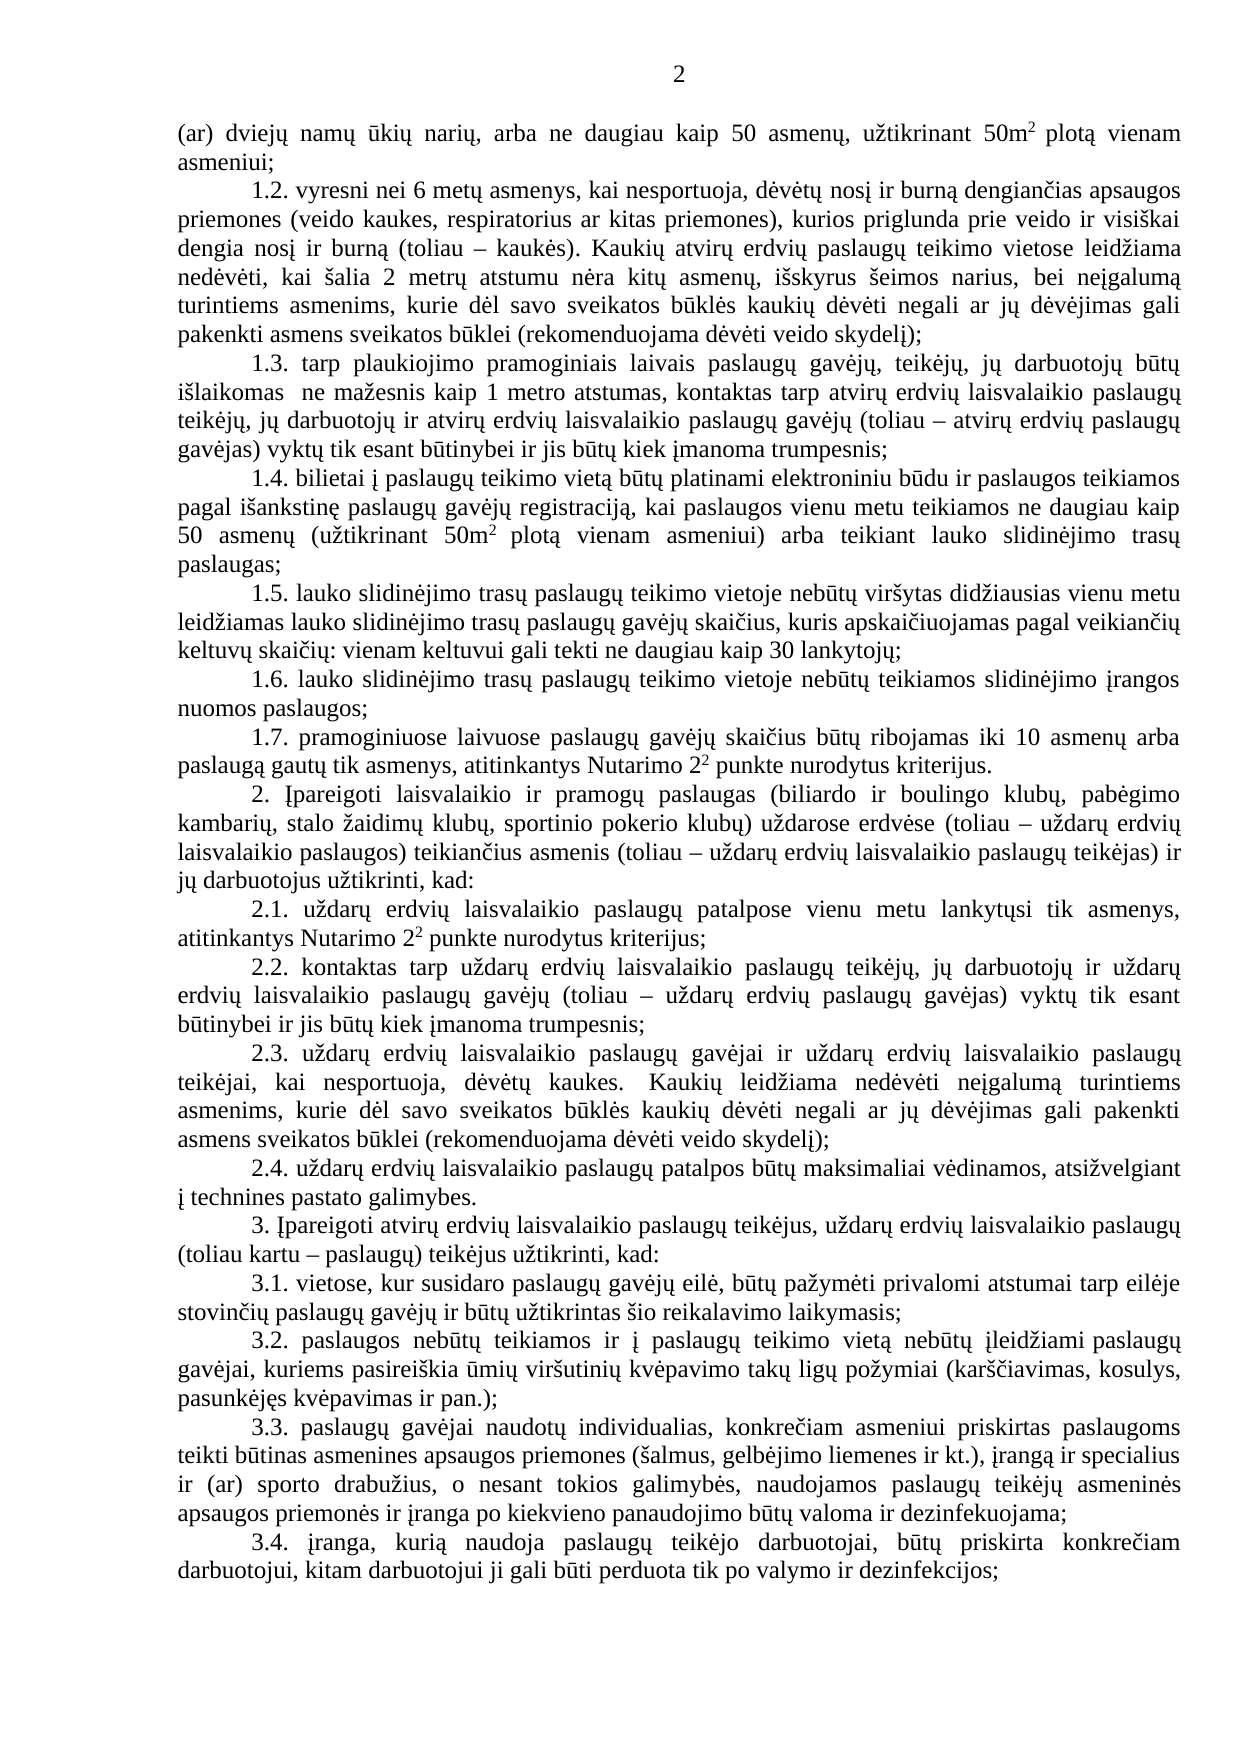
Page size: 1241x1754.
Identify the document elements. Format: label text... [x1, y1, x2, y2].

text 3. Įpareigoti atvirų erdvių laisvalaikio paslaugų teikėjus, uždarų erdvių laisvalaikio paslaugų (toliau kartu – paslaugų) teikėjus užtikrinti, kad: [177, 1211, 1181, 1268]
text 3.4. įranga, kurią naudoja paslaugų teikėjo darbuotojai, būtų priskirta konkrečiam darbuotojui, kitam darbuotojui ji gali būti perduota tik po valymo ir dezinfekcijos; [177, 1527, 1181, 1584]
text 2.3. uždarų erdvių laisvalaikio paslaugų gavėjai ir uždarų erdvių laisvalaikio paslaugų teikėjai, kai nesportuoja, dėvėtų kaukes. Kaukių leidžiama nedėvėti neįgalumą turintiems asmenims, kurie dėl savo sveikatos būklės kaukių dėvėti negali ar jų dėvėjimas gali pakenkti asmens sveikatos būklei (rekomenduojama dėvėti veido skydelį); [177, 1038, 1181, 1153]
text 1.2. vyresni nei 6 metų asmenys, kai nesportuoja, dėvėtų nosį ir burną dengiančias apsaugos priemones (veido kaukes, respiratorius ar kitas priemones), kurios priglunda prie veido ir visiškai dengia nosį ir burną (toliau – kaukės). Kaukių atvirų erdvių paslaugų teikimo vietose leidžiama nedėvėti, kai šalia 2 metrų atstumu nėra kitų asmenų, išskyrus šeimos narius, bei neįgalumą turintiems asmenims, kurie dėl savo sveikatos būklės kaukių dėvėti negali ar jų dėvėjimas gali pakenkti asmens sveikatos būklei (rekomenduojama dėvėti veido skydelį); [177, 176, 1181, 348]
text 2.2. kontaktas tarp uždarų erdvių laisvalaikio paslaugų teikėjų, jų darbuotojų ir uždarų erdvių laisvalaikio paslaugų gavėjų (toliau – uždarų erdvių paslaugų gavėjas) vyktų tik esant būtinybei ir jis būtų kiek įmanoma trumpesnis; [177, 952, 1181, 1038]
text (ar) dviejų namų ūkių narių, arba ne daugiau kaip 50 asmenų, užtikrinant 50m2 plotą vienam asmeniui; [177, 118, 1181, 176]
text 2.4. uždarų erdvių laisvalaikio paslaugų patalpos būtų maksimaliai vėdinamos, atsižvelgiant į technines pastato galimybes. [177, 1153, 1181, 1211]
text 1.3. tarp plaukiojimo pramoginiais laivais paslaugų gavėjų, teikėjų, jų darbuotojų būtų išlaikomas ne mažesnis kaip 1 metro atstumas, kontaktas tarp atvirų erdvių laisvalaikio paslaugų teikėjų, jų darbuotojų ir atvirų erdvių laisvalaikio paslaugų gavėjų (toliau – atvirų erdvių paslaugų gavėjas) vyktų tik esant būtinybei ir jis būtų kiek įmanoma trumpesnis; [177, 348, 1181, 463]
text 3.2. paslaugos nebūtų teikiamos ir į paslaugų teikimo vietą nebūtų įleidžiami paslaugų gavėjai, kuriems pasireiškia ūmių viršutinių kvėpavimo takų ligų požymiai (karščiavimas, kosulys, pasunkėjęs kvėpavimas ir pan.); [177, 1326, 1181, 1412]
text 1.7. pramoginiuose laivuose paslaugų gavėjų skaičius būtų ribojamas iki 10 asmenų arba paslaugą gautų tik asmenys, atitinkantys Nutarimo 22 punkte nurodytus kriterijus. [177, 722, 1181, 779]
text 1.4. bilietai į paslaugų teikimo vietą būtų platinami elektroniniu būdu ir paslaugos teikiamos pagal išankstinę paslaugų gavėjų registraciją, kai paslaugos vienu metu teikiamos ne daugiau kaip 50 asmenų (užtikrinant 50m2 plotą vienam asmeniui) arba teikiant lauko slidinėjimo trasų paslaugas; [177, 463, 1181, 578]
text 1.6. lauko slidinėjimo trasų paslaugų teikimo vietoje nebūtų teikiamos slidinėjimo įrangos nuomos paslaugos; [177, 664, 1181, 722]
text 3.1. vietose, kur susidaro paslaugų gavėjų eilė, būtų pažymėti privalomi atstumai tarp eilėje stovinčių paslaugų gavėjų ir būtų užtikrintas šio reikalavimo laikymasis; [177, 1268, 1181, 1326]
text 3.3. paslaugų gavėjai naudotų individualias, konkrečiam asmeniui priskirtas paslaugoms teikti būtinas asmenines apsaugos priemones (šalmus, gelbėjimo liemenes ir kt.), įrangą ir specialius ir (ar) sporto drabužius, o nesant tokios galimybės, naudojamos paslaugų teikėjų asmeninės apsaugos priemonės ir įranga po kiekvieno panaudojimo būtų valoma ir dezinfekuojama; [177, 1412, 1181, 1527]
text 2. Įpareigoti laisvalaikio ir pramogų paslaugas (biliardo ir boulingo klubų, pabėgimo kambarių, stalo žaidimų klubų, sportinio pokerio klubų) uždarose erdvėse (toliau – uždarų erdvių laisvalaikio paslaugos) teikiančius asmenis (toliau – uždarų erdvių laisvalaikio paslaugų teikėjas) ir jų darbuotojus užtikrinti, kad: [177, 779, 1181, 894]
text 1.5. lauko slidinėjimo trasų paslaugų teikimo vietoje nebūtų viršytas didžiausias vienu metu leidžiamas lauko slidinėjimo trasų paslaugų gavėjų skaičius, kuris apskaičiuojamas pagal veikiančių keltuvų skaičių: vienam keltuvui gali tekti ne daugiau kaip 30 lankytojų; [177, 578, 1181, 664]
text 2.1. uždarų erdvių laisvalaikio paslaugų patalpose vienu metu lankytųsi tik asmenys, atitinkantys Nutarimo 22 punkte nurodytus kriterijus; [177, 894, 1181, 952]
